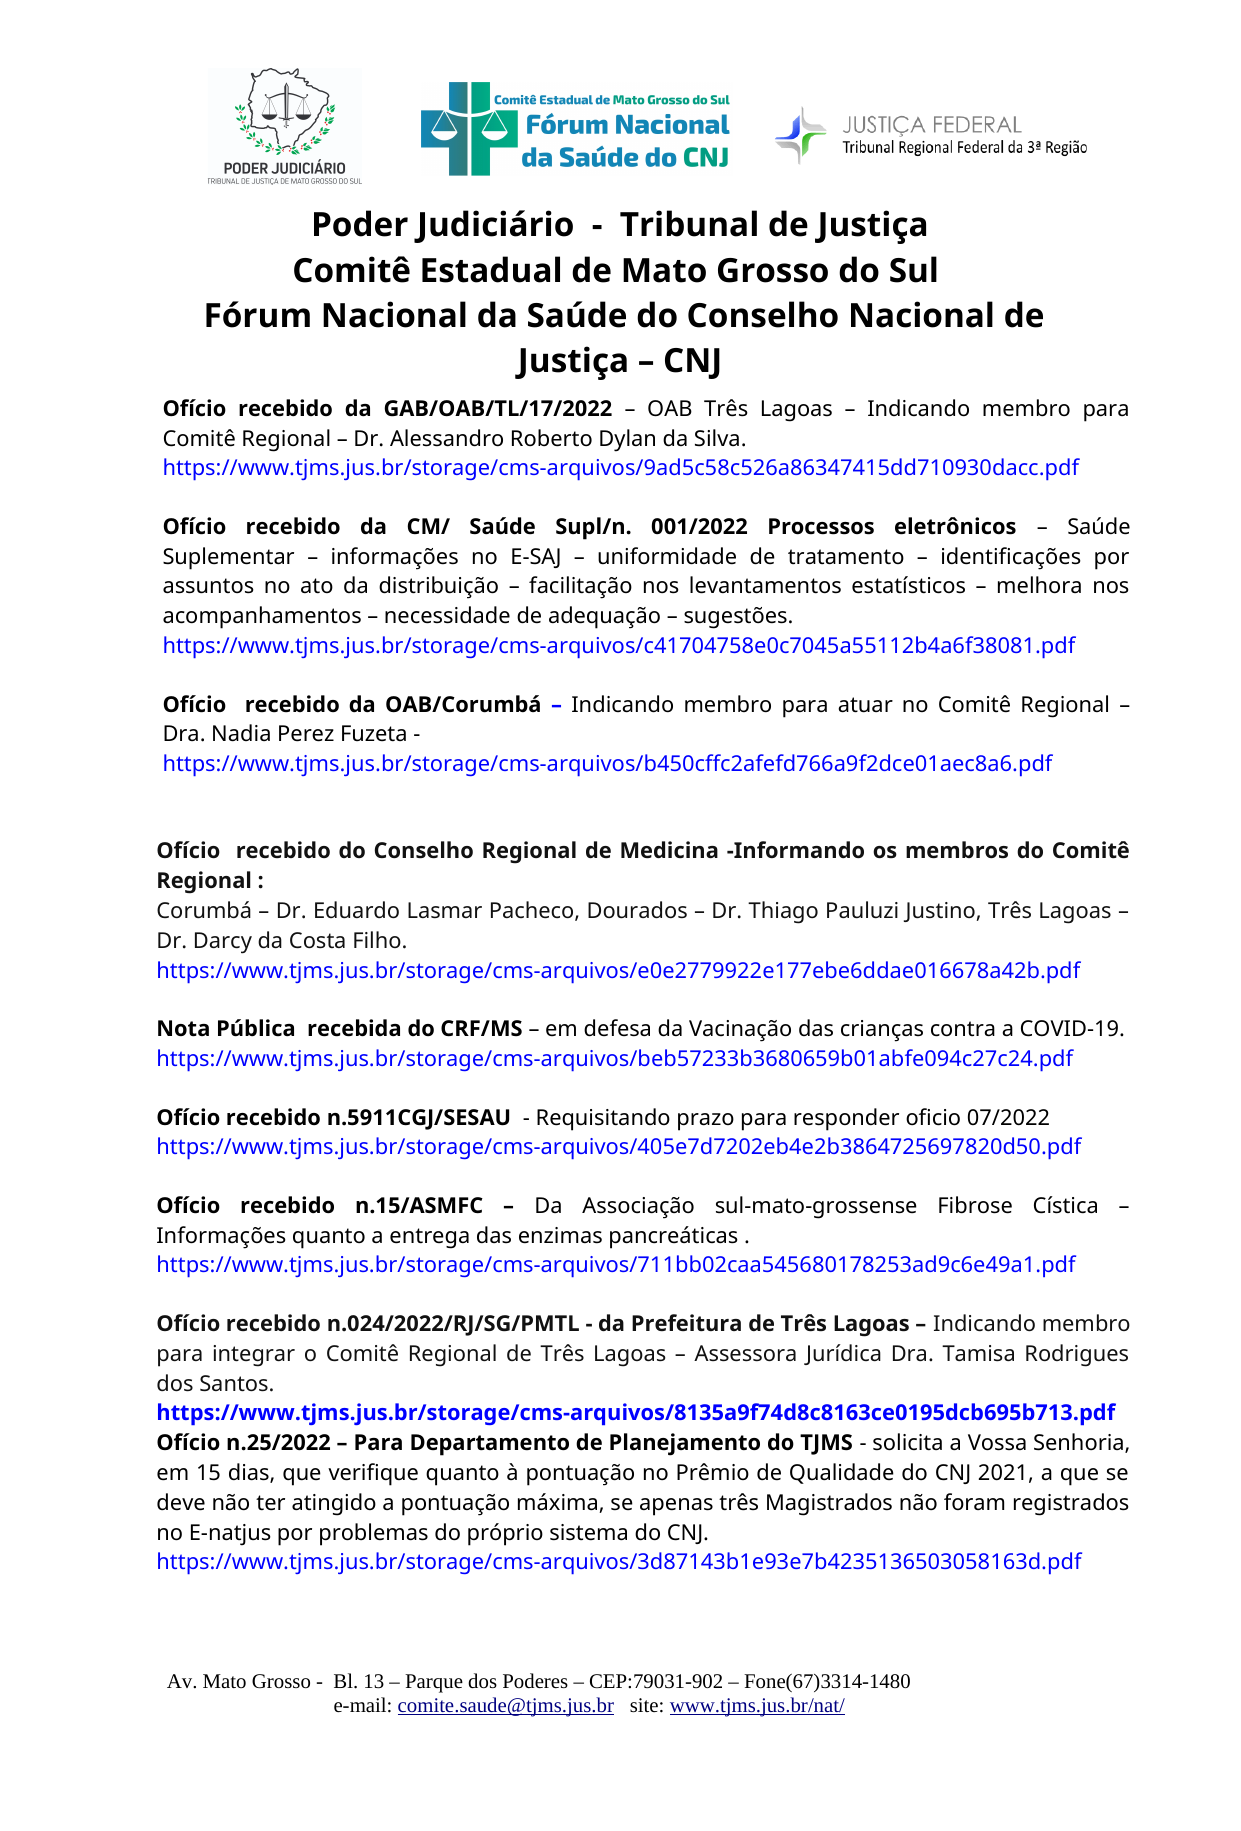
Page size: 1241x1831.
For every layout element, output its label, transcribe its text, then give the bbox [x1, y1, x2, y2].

text Ofício recebido da OAB/Corumbá – Indicando membro para atuar no Comitê Regional – Dra. Nadia Perez Fuzeta - [162, 689, 1131, 748]
text https://www.tjms.jus.br/storage/cms-arquivos/e0e2779922e177ebe6ddae016678a42b.pdf [156, 955, 1131, 984]
picture [774, 106, 1087, 165]
text Ofício n.25/2022 – Para Departamento de Planejamento do TJMS - solicita a Vossa Senhoria, em 15 dias, que verifique quanto à pontuação no Prêmio de Qualidade do CNJ 2021, a que se deve não ter atingido a pontuação máxima, se apenas três Magistrados não foram registrados no E-natjus por problemas do próprio sistema do CNJ. [156, 1427, 1131, 1546]
picture [421, 82, 733, 176]
text https://www.tjms.jus.br/storage/cms-arquivos/405e7d7202eb4e2b3864725697820d50.pdf [156, 1131, 1131, 1161]
text Ofício recebido n.5911CGJ/SESAU - Requisitando prazo para responder oficio 07/2022 [156, 1102, 1131, 1131]
text Nota Pública recebida do CRF/MS – em defesa da Vacinação das crianças contra a COVID-19. [156, 1013, 1131, 1043]
text https://www.tjms.jus.br/storage/cms-arquivos/8135a9f74d8c8163ce0195dcb695b713.pdf [156, 1397, 1131, 1427]
text Ofício recebido n.15/ASMFC – Da Associação sul-mato-grossense Fibrose Cística – Informações quanto a entrega das enzimas pancreáticas . [156, 1190, 1131, 1249]
text https://www.tjms.jus.br/storage/cms-arquivos/c41704758e0c7045a55112b4a6f38081.pdf [162, 630, 1131, 660]
text Ofício recebido da CM/ Saúde Supl/n. 001/2022 Processos eletrônicos – Saúde Suplementar – informações no E-SAJ – uniformidade de tratamento – identificações por assuntos no ato da distribuição – facilitação nos levantamentos estatísticos – melhora nos acompanhamentos – necessidade de adequação – sugestões. [162, 511, 1131, 630]
text https://www.tjms.jus.br/storage/cms-arquivos/3d87143b1e93e7b4235136503058163d.pdf [156, 1546, 1131, 1576]
text https://www.tjms.jus.br/storage/cms-arquivos/beb57233b3680659b01abfe094c27c24.pdf [156, 1043, 1131, 1073]
text https://www.tjms.jus.br/storage/cms-arquivos/711bb02caa545680178253ad9c6e49a1.pdf [156, 1249, 1131, 1279]
text https://www.tjms.jus.br/storage/cms-arquivos/b450cffc2afefd766a9f2dce01aec8a6.pdf [162, 748, 1131, 778]
text https://www.tjms.jus.br/storage/cms-arquivos/9ad5c58c526a86347415dd710930dacc.pdf [162, 452, 1131, 482]
text Ofício recebido n.024/2022/RJ/SG/PMTL - da Prefeitura de Três Lagoas – Indicando membro para integrar o Comitê Regional de Três Lagoas – Assessora Jurídica Dra. Tamisa Rodrigues dos Santos. [156, 1308, 1131, 1397]
text Ofício recebido da GAB/OAB/TL/17/2022 – OAB Três Lagoas – Indicando membro para Comitê Regional – Dr. Alessandro Roberto Dylan da Silva. [162, 393, 1131, 452]
text Corumbá – Dr. Eduardo Lasmar Pacheco, Dourados – Dr. Thiago Pauluzi Justino, Três Lagoas – Dr. Darcy da Costa Filho. [156, 895, 1131, 955]
text Ofício recebido do Conselho Regional de Medicina -Informando os membros do Comitê Regional : [156, 836, 1131, 895]
picture [207, 68, 362, 185]
